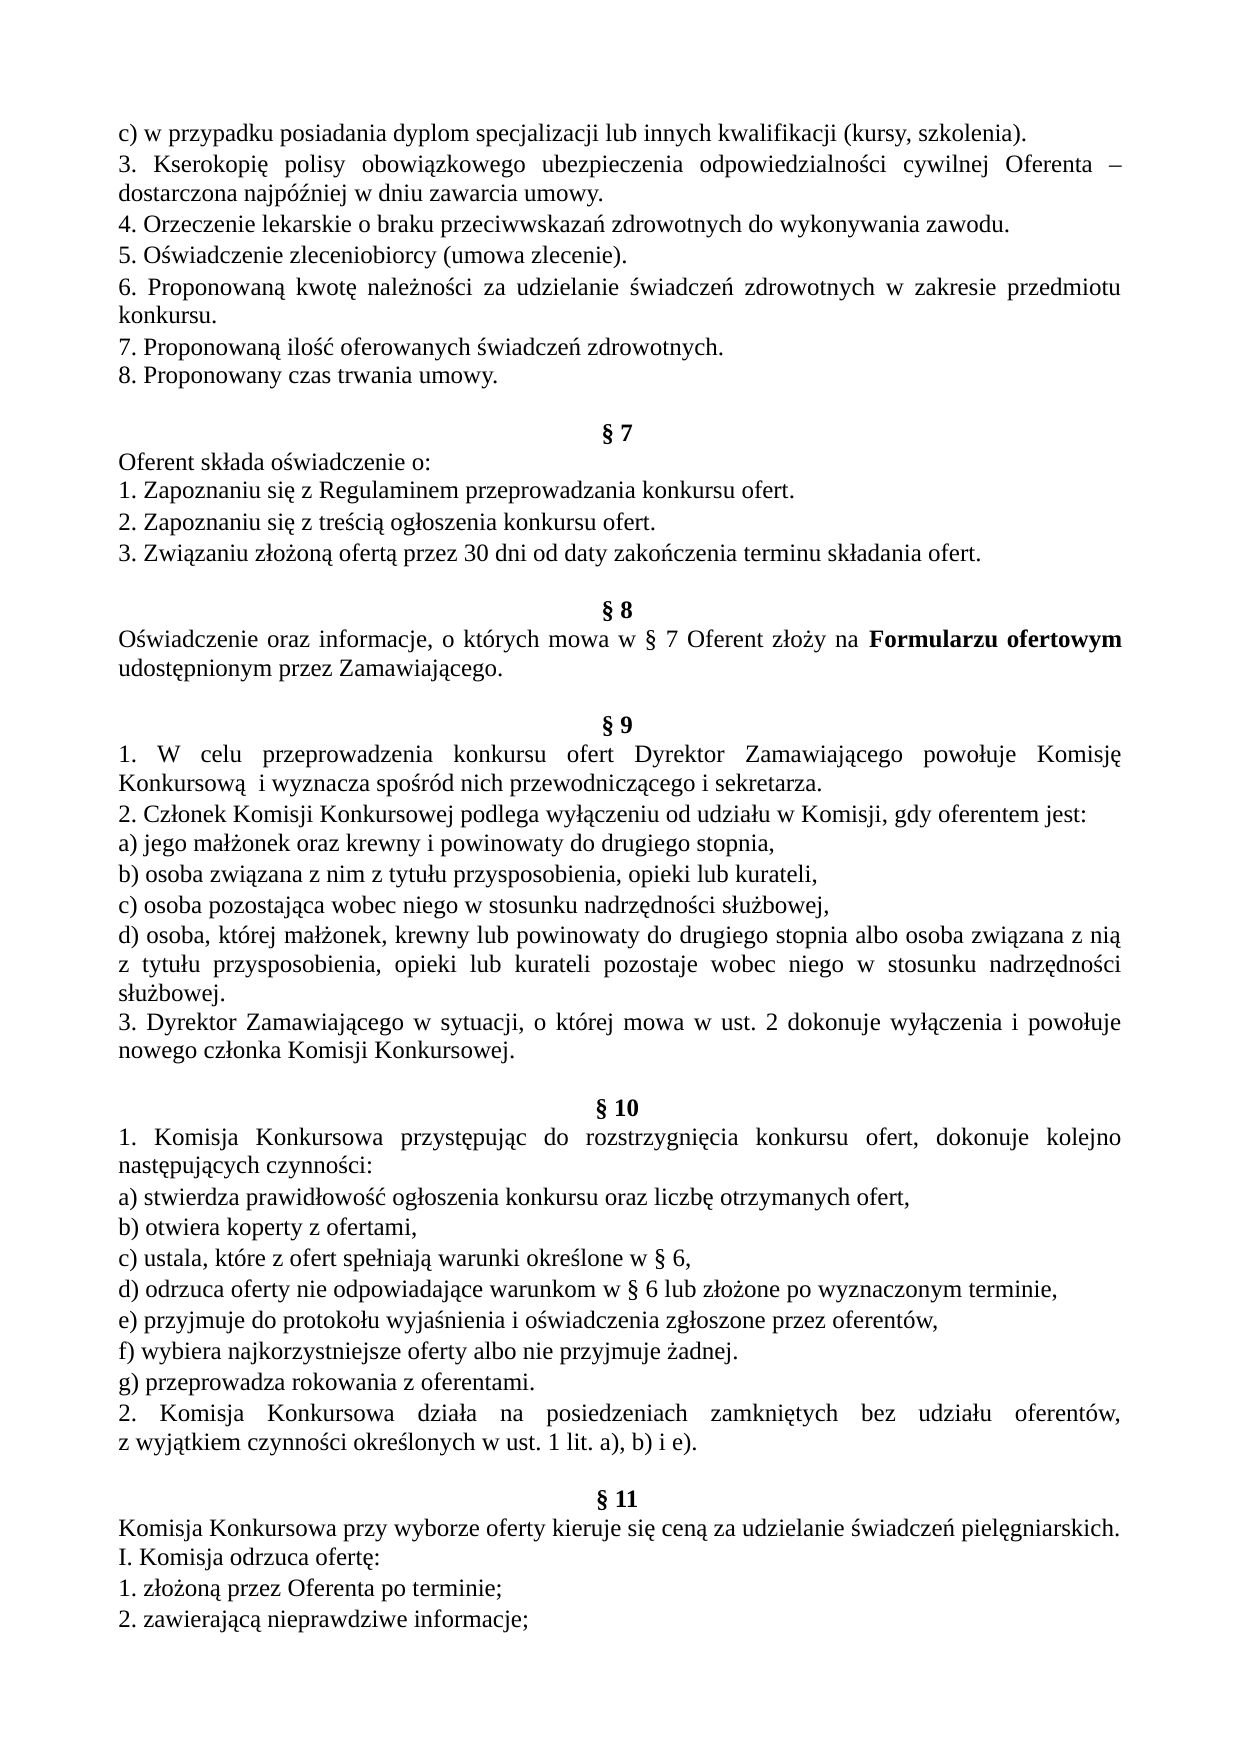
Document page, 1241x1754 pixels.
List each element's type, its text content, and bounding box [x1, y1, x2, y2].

text 4. Orzeczenie lekarskie o braku przeciwwskazań zdrowotnych do wykonywania zawodu. [118, 209, 1122, 238]
text 1. Zapoznaniu się z Regulaminem przeprowadzania konkursu ofert. [118, 476, 1122, 504]
text 2. Zapoznaniu się z treścią ogłoszenia konkursu ofert. [118, 507, 1122, 536]
text a) jego małżonek oraz krewny i powinowaty do drugiego stopnia, [118, 828, 1122, 857]
text Komisja Konkursowa przy wyborze oferty kieruje się ceną za udzielanie świadczeń pielęgniarskich. [118, 1513, 1122, 1542]
text § 7 [118, 418, 1122, 447]
text 3. Dyrektor Zamawiającego w sytuacji, o której mowa w ust. 2 dokonuje wyłączenia i powołuje nowego członka Komisji Konkursowej. [118, 1007, 1122, 1064]
text 7. Proponowaną ilość oferowanych świadczeń zdrowotnych. [118, 332, 1122, 361]
text 5. Oświadczenie zleceniobiorcy (umowa zlecenie). [118, 241, 1122, 269]
text a) stwierdza prawidłowość ogłoszenia konkursu oraz liczbę otrzymanych ofert, [118, 1182, 1122, 1210]
list 3. Kserokopię polisy obowiązkowego ubezpieczenia odpowiedzialności cywilnej Oferenta – dostarczona najpóźniej w dniu zawarcia umowy. [118, 149, 1122, 207]
text b) otwiera koperty z ofertami, [118, 1212, 1122, 1241]
text 2. zawierającą nieprawdziwe informacje; [118, 1604, 1122, 1632]
text c) ustala, które z ofert spełniają warunki określone w § 6, [118, 1243, 1122, 1272]
text 2. Członek Komisji Konkursowej podlega wyłączeniu od udziału w Komisji, gdy oferentem jest: [118, 799, 1122, 828]
text Oferent składa oświadczenie o: [118, 447, 1122, 476]
text e) przyjmuje do protokołu wyjaśnienia i oświadczenia zgłoszone przez oferentów, [118, 1305, 1122, 1334]
text d) osoba, której małżonek, krewny lub powinowaty do drugiego stopnia albo osoba związana z nią z tytułu przysposobienia, opieki lub kurateli pozostaje wobec niego w stosunku nadrzędności służbowej. [118, 921, 1122, 1007]
text 1. Komisja Konkursowa przystępując do rozstrzygnięcia konkursu ofert, dokonuje kolejno następujących czynności: [118, 1122, 1122, 1179]
text 3. Związaniu złożoną ofertą przez 30 dni od daty zakończenia terminu składania ofert. [118, 538, 1122, 567]
text 2. Komisja Konkursowa działa na posiedzeniach zamkniętych bez udziału oferentów, z wyjątkiem czynności określonych w ust. 1 lit. a), b) i e). [118, 1398, 1122, 1456]
text g) przeprowadza rokowania z oferentami. [118, 1367, 1122, 1396]
text 1. złożoną przez Oferenta po terminie; [118, 1573, 1122, 1602]
text d) odrzuca oferty nie odpowiadające warunkom w § 6 lub złożone po wyznaczonym terminie, [118, 1274, 1122, 1303]
list c) w przypadku posiadania dyplom specjalizacji lub innych kwalifikacji (kursy, szkolenia). [118, 118, 1122, 147]
text f) wybiera najkorzystniejsze oferty albo nie przyjmuje żadnej. [118, 1336, 1122, 1365]
text Oświadczenie oraz informacje, o których mowa w § 7 Oferent złoży na Formularzu ofertowym udostępnionym przez Zamawiającego. [118, 624, 1122, 682]
text § 9 [118, 711, 1122, 739]
text § 10 [118, 1093, 1122, 1122]
text 1. W celu przeprowadzenia konkursu ofert Dyrektor Zamawiającego powołuje Komisję Konkursową i wyznacza spośród nich przewodniczącego i sekretarza. [118, 739, 1122, 797]
text § 11 [118, 1484, 1122, 1513]
text 8. Proponowany czas trwania umowy. [118, 361, 1122, 389]
text § 8 [118, 596, 1122, 624]
text c) osoba pozostająca wobec niego w stosunku nadrzędności służbowej, [118, 890, 1122, 918]
text 6. Proponowaną kwotę należności za udzielanie świadczeń zdrowotnych w zakresie przedmiotu konkursu. [118, 272, 1122, 329]
text I. Komisja odrzuca ofertę: [118, 1542, 1122, 1571]
text b) osoba związana z nim z tytułu przysposobienia, opieki lub kurateli, [118, 859, 1122, 887]
